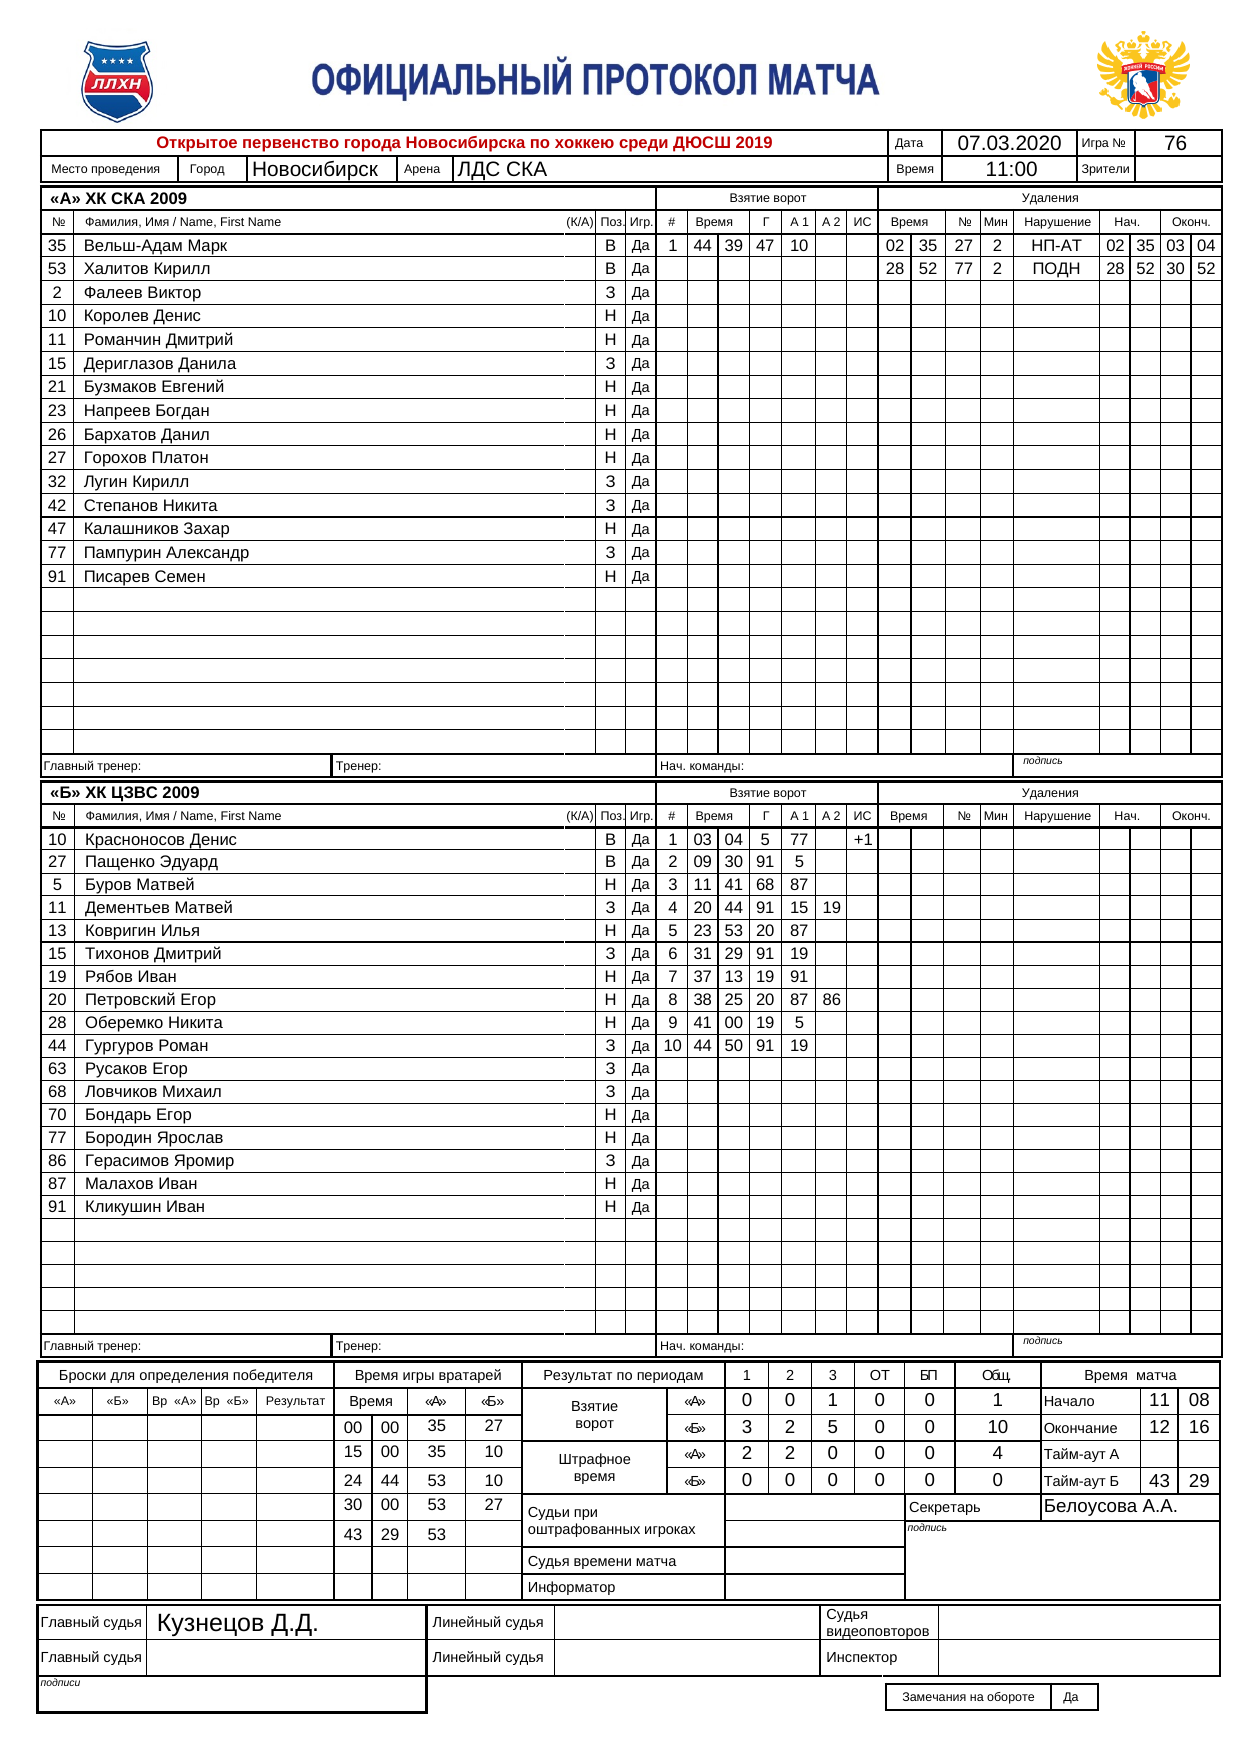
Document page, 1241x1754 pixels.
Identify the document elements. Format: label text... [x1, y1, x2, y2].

table_cell [847, 1104, 877, 1126]
table_cell [879, 1242, 910, 1264]
table_cell [912, 1196, 943, 1218]
table_cell [1131, 1150, 1160, 1172]
table_cell [657, 1127, 687, 1149]
table_cell [879, 683, 910, 706]
table_cell [688, 683, 717, 706]
table_cell 52 [1192, 257, 1221, 280]
table_cell [944, 1127, 980, 1149]
table_cell 68 [750, 874, 781, 895]
table_cell [688, 518, 717, 540]
table_cell [1014, 376, 1099, 398]
table_cell 02 [879, 235, 910, 256]
table_cell [688, 446, 717, 469]
table_cell [946, 328, 980, 351]
table_cell [75, 1311, 564, 1333]
table_cell [1161, 850, 1190, 872]
table_cell [1161, 966, 1190, 987]
table_cell [981, 920, 1013, 941]
table_cell [1161, 874, 1190, 895]
table_cell [912, 423, 945, 445]
table_cell 26 [42, 423, 73, 445]
table_cell [782, 707, 815, 729]
table_cell Н [596, 305, 625, 327]
table_cell 91 [42, 565, 73, 587]
table_cell 0 [812, 1442, 854, 1467]
table_cell [879, 399, 910, 422]
table_cell [879, 1058, 910, 1079]
table_cell [373, 1574, 407, 1599]
table_cell [565, 235, 595, 256]
table_cell [1131, 1288, 1160, 1310]
table_cell [688, 494, 717, 516]
table_cell 52 [1131, 257, 1160, 280]
table_cell [946, 659, 980, 682]
table_cell Бондарь Егор [75, 1104, 564, 1126]
table_cell [657, 612, 687, 634]
table_cell Да [626, 257, 655, 280]
table_cell [1100, 423, 1129, 445]
table_cell [657, 281, 687, 303]
table_cell [1014, 1081, 1099, 1103]
table_cell [42, 636, 73, 658]
table_cell 0 [905, 1415, 954, 1440]
table_cell Да [626, 1104, 655, 1126]
table_cell 87 [782, 920, 815, 941]
table_cell 47 [750, 235, 781, 256]
table_cell [847, 235, 877, 256]
table_cell [565, 1058, 595, 1079]
table_cell [816, 612, 846, 634]
table_cell [1131, 1104, 1160, 1126]
table_cell А 1 [782, 805, 815, 826]
table_cell [565, 257, 595, 280]
table_cell 44 [719, 896, 749, 918]
table_cell [750, 659, 781, 682]
table_cell 03 [1161, 235, 1190, 256]
table_cell [912, 518, 945, 540]
table_cell [1014, 829, 1099, 849]
table_cell [1192, 1104, 1221, 1126]
table_cell [565, 1127, 595, 1149]
table_cell [719, 612, 749, 634]
table_cell 87 [782, 989, 815, 1011]
table_cell [1161, 1288, 1190, 1310]
table_cell [565, 588, 595, 611]
table_cell Да [626, 874, 655, 895]
table_cell [944, 1173, 980, 1195]
table_cell 25 [719, 989, 749, 1011]
table_cell [1100, 446, 1129, 469]
table_cell [565, 1311, 595, 1333]
table_cell [93, 1441, 147, 1467]
table_cell [42, 659, 73, 682]
table_cell 2 [726, 1442, 768, 1467]
table_cell [946, 565, 980, 587]
table_cell 5 [812, 1415, 854, 1440]
table_cell [879, 423, 910, 445]
table_cell Фамилия, Имя / Name, First Name [75, 805, 565, 826]
table_cell подпись [1014, 755, 1221, 776]
table_cell [1100, 352, 1129, 374]
table_cell 04 [719, 829, 749, 849]
table_cell «А» [668, 1389, 724, 1413]
table_cell [1192, 920, 1221, 941]
table_cell 00 [373, 1441, 407, 1467]
table_cell ЛДС СКА [454, 157, 887, 181]
table_cell [1192, 1265, 1221, 1287]
table_cell 12 [1141, 1415, 1177, 1440]
table_cell Нач. [1100, 211, 1160, 233]
table_cell [879, 896, 910, 918]
table_cell [981, 850, 1013, 872]
table_cell [1100, 1035, 1129, 1057]
table_cell [626, 707, 655, 729]
table_cell [816, 328, 846, 351]
table_cell Да [626, 989, 655, 1011]
table_cell [39, 1494, 92, 1520]
table_cell [93, 1521, 147, 1546]
table_cell Тайм-аут А [1042, 1441, 1140, 1467]
table_cell [1014, 1242, 1099, 1264]
table_cell [847, 352, 877, 374]
table_cell Да [626, 446, 655, 469]
table_cell [1161, 1127, 1190, 1149]
table_cell [148, 1468, 201, 1493]
table_cell [42, 1311, 74, 1333]
table_cell [782, 1288, 815, 1310]
table_cell [42, 1219, 74, 1241]
table_cell [1161, 989, 1190, 1011]
table_cell 52 [912, 257, 945, 280]
table_cell 19 [782, 943, 815, 964]
table_cell [202, 1547, 256, 1573]
table_cell [1014, 1150, 1099, 1172]
table_cell [688, 1058, 717, 1079]
table_cell [719, 565, 749, 587]
picture [5, 28, 1197, 129]
table_cell [981, 683, 1013, 706]
table_cell 00 [373, 1547, 407, 1573]
table_cell [565, 541, 595, 564]
table_cell 00 [373, 1416, 407, 1440]
table_cell [879, 874, 910, 895]
table_cell З [596, 1081, 625, 1103]
table_cell [1100, 1219, 1129, 1241]
table_cell Поз. [596, 805, 625, 826]
table_cell [596, 659, 625, 682]
table_cell [657, 1219, 687, 1241]
table_cell [1014, 896, 1099, 918]
table_cell [946, 588, 980, 611]
table_cell [847, 376, 877, 398]
table_cell [981, 989, 1013, 1011]
table_cell [944, 1311, 980, 1333]
table_cell [1131, 588, 1160, 611]
table_cell В [596, 257, 625, 280]
table_cell [879, 446, 910, 469]
table_cell [565, 989, 595, 1011]
table_header 07.03.2020 [943, 131, 1076, 155]
table_cell [946, 518, 980, 540]
table_cell [847, 1035, 877, 1057]
table_cell [565, 829, 595, 849]
table_cell [1014, 1219, 1099, 1241]
table_cell Результат [257, 1389, 333, 1413]
table_cell 11:00 [943, 157, 1076, 181]
table_cell [912, 920, 943, 941]
table_cell [782, 565, 815, 587]
table_cell Поз. [596, 211, 625, 233]
table_cell [816, 1081, 846, 1103]
table_cell ПОДН [1014, 257, 1099, 280]
table_cell [946, 281, 980, 303]
table_cell 00 [373, 1494, 407, 1520]
table_cell [782, 1127, 815, 1149]
table_cell 19 [750, 1012, 781, 1033]
table_cell Н [596, 1196, 625, 1218]
table_cell [816, 494, 846, 516]
table_cell [847, 707, 877, 729]
table_cell «А» [408, 1389, 465, 1413]
table_cell [1161, 328, 1190, 351]
table_cell [1100, 683, 1129, 706]
table_cell [1131, 1242, 1160, 1264]
table_cell [981, 636, 1013, 658]
table_cell [1014, 1058, 1099, 1079]
table_cell Зрители [1078, 157, 1134, 181]
table_cell [1141, 1441, 1177, 1467]
table_cell 1 [657, 829, 687, 849]
table_cell [1161, 636, 1190, 658]
table_cell [688, 1288, 717, 1310]
table_cell [1014, 1012, 1099, 1033]
table_cell Дериглазов Данила [74, 352, 564, 374]
table_cell З [596, 541, 625, 564]
table_cell [879, 1035, 910, 1057]
table_cell [1131, 829, 1160, 849]
table_cell № [946, 211, 980, 233]
table_cell [750, 352, 781, 374]
table_cell [782, 328, 815, 351]
table_cell 29 [719, 943, 749, 964]
table_cell [912, 850, 943, 872]
table_cell [726, 1548, 904, 1573]
table_header Результат по периодам [523, 1363, 724, 1387]
table_cell Да [626, 943, 655, 964]
table_cell [981, 943, 1013, 964]
table_cell [626, 636, 655, 658]
table_cell 21 [42, 376, 73, 398]
table_cell [719, 588, 749, 611]
table_cell [202, 1468, 256, 1493]
table_cell [688, 588, 717, 611]
table_cell [719, 1173, 749, 1195]
table_cell [847, 328, 877, 351]
table_cell [944, 1288, 980, 1310]
table_cell [719, 1127, 749, 1149]
table_cell [719, 1196, 749, 1218]
table_cell Главный судья [39, 1606, 146, 1639]
table_cell [688, 352, 717, 374]
table_cell Штрафное время [523, 1442, 666, 1493]
table_cell З [596, 943, 625, 964]
table_cell Судьи при оштрафованных игроках [523, 1495, 724, 1546]
table_cell [1192, 1311, 1221, 1333]
table_cell [782, 588, 815, 611]
table_cell [657, 1288, 687, 1310]
table_cell Н [596, 328, 625, 351]
table_cell 20 [750, 989, 781, 1011]
table_cell [912, 352, 945, 374]
table_cell [688, 281, 717, 303]
table_cell [688, 376, 717, 398]
table_cell [981, 305, 1013, 327]
table_cell [847, 920, 877, 941]
table_cell Гургуров Роман [75, 1035, 564, 1057]
table_cell [657, 518, 687, 540]
table_cell 19 [782, 1035, 815, 1057]
table_cell Да [626, 352, 655, 374]
table_cell 53 [408, 1468, 465, 1493]
table_cell Бузмаков Евгений [74, 376, 564, 398]
table_cell [816, 376, 846, 398]
table_cell Фалеев Виктор [74, 281, 564, 303]
table_cell [750, 1150, 781, 1172]
table_cell [883, 1677, 1220, 1681]
table_cell [879, 1104, 910, 1126]
table_cell [688, 305, 717, 327]
table_cell 29 [1179, 1468, 1219, 1493]
table_cell [879, 1012, 910, 1033]
table_cell [565, 1288, 595, 1310]
table_cell [1161, 1012, 1190, 1033]
table_cell 35 [408, 1416, 465, 1440]
table_cell [1100, 1311, 1129, 1333]
table_cell [912, 989, 943, 1011]
table_cell [879, 1265, 910, 1287]
table_cell 20 [750, 920, 781, 941]
table_cell [202, 1416, 256, 1440]
table_cell [565, 376, 595, 398]
table_cell [912, 943, 943, 964]
table_cell [981, 565, 1013, 587]
table_cell Тренер: [333, 1335, 655, 1356]
table_cell [912, 1265, 943, 1287]
table_cell [257, 1494, 333, 1520]
table_cell [1014, 989, 1099, 1011]
table_cell [946, 636, 980, 658]
table_cell [1161, 494, 1190, 516]
table_cell [688, 636, 717, 658]
table_cell [1131, 446, 1160, 469]
table_cell [1131, 1311, 1160, 1333]
table_cell [1100, 1012, 1129, 1033]
table_cell 35 [408, 1441, 465, 1467]
table_cell [1161, 541, 1190, 564]
table_cell [981, 1288, 1013, 1310]
table_cell [1131, 730, 1160, 753]
table_cell [750, 1288, 781, 1310]
table_cell [1014, 612, 1099, 634]
table_cell [1192, 305, 1221, 327]
table_cell +1 [847, 829, 877, 849]
table_cell [1161, 565, 1190, 587]
table_cell 38 [688, 989, 717, 1011]
table_cell 2 [657, 850, 687, 872]
table_cell [1014, 541, 1099, 564]
table_cell [1131, 1012, 1160, 1033]
table_cell [782, 636, 815, 658]
table_cell Н [596, 989, 625, 1011]
table_cell [879, 1219, 910, 1241]
table_cell 28 [879, 257, 910, 280]
table_cell [39, 1547, 92, 1573]
table_cell 91 [750, 1035, 781, 1057]
table_cell [565, 850, 595, 872]
table_cell [626, 1265, 655, 1287]
table_cell [816, 541, 846, 564]
table_cell [42, 1265, 74, 1287]
table_cell [847, 659, 877, 682]
table_cell [879, 1081, 910, 1103]
table_cell [1131, 1173, 1160, 1195]
table_cell Нарушение [1014, 211, 1099, 233]
table_cell 24 [335, 1468, 371, 1493]
table_cell [1192, 541, 1221, 564]
table_cell Халитов Кирилл [74, 257, 564, 280]
table_cell «Б» [668, 1415, 724, 1440]
table_cell [657, 588, 687, 611]
table_cell [816, 1173, 846, 1195]
table_cell [912, 399, 945, 422]
table_cell [879, 943, 910, 964]
table_cell [879, 612, 910, 634]
table_cell [719, 1265, 749, 1287]
table_cell # [657, 211, 687, 233]
table_header «А» ХК СКА 2009 [42, 188, 655, 209]
table_cell [1100, 1058, 1129, 1079]
table_cell [565, 1081, 595, 1103]
table_cell [626, 1311, 655, 1333]
table_cell Город [179, 157, 246, 181]
table_cell [1100, 850, 1129, 872]
table_cell [39, 1416, 92, 1440]
table_cell [565, 636, 595, 658]
table_cell Ловчиков Михаил [75, 1081, 564, 1103]
table_cell [1131, 612, 1160, 634]
table_cell [74, 636, 564, 658]
table_cell [719, 1219, 749, 1241]
table_cell [565, 1104, 595, 1126]
table_cell [1014, 850, 1099, 872]
table_cell [1100, 399, 1129, 422]
table_cell [946, 612, 980, 634]
table_cell 8 [657, 989, 687, 1011]
table_cell [816, 683, 846, 706]
table_cell 35 [1131, 235, 1160, 256]
table_cell [946, 352, 980, 374]
table_cell 15 [782, 896, 815, 918]
table_cell 0 [905, 1468, 954, 1493]
table_cell Да [626, 1058, 655, 1079]
table_cell 03 [688, 829, 717, 849]
table_cell [944, 1104, 980, 1126]
table_cell [1161, 1081, 1190, 1103]
table_cell Да [626, 966, 655, 987]
table_cell [1014, 966, 1099, 987]
table_cell [148, 1521, 201, 1546]
table_cell [1014, 707, 1099, 729]
table_cell [946, 730, 980, 753]
table_cell [719, 518, 749, 540]
table_cell [726, 1575, 904, 1599]
table_cell [847, 1196, 877, 1218]
table_header Дата [889, 131, 941, 155]
table_cell [750, 1311, 781, 1333]
table_cell Тренер: [333, 755, 655, 776]
table_cell [74, 730, 564, 753]
table_cell [1014, 730, 1099, 753]
table_cell «Б» [93, 1389, 147, 1413]
table_cell [1014, 1104, 1099, 1126]
table_cell [719, 399, 749, 422]
table_cell [816, 1242, 846, 1264]
table_cell [1100, 281, 1129, 303]
table_cell 32 [42, 470, 73, 493]
table_cell [1100, 1081, 1129, 1103]
table_cell [816, 730, 846, 753]
table_cell [657, 257, 687, 280]
table_cell [750, 494, 781, 516]
table_cell Нач. [1100, 805, 1160, 826]
table_cell [1100, 1104, 1129, 1126]
table_header 76 [1136, 131, 1221, 155]
table_cell [981, 588, 1013, 611]
table_cell [782, 446, 815, 469]
table_cell [879, 518, 910, 540]
table_cell [847, 1150, 877, 1172]
table_cell 27 [466, 1416, 521, 1440]
table_cell 30 [1161, 257, 1190, 280]
table_cell [1192, 829, 1221, 849]
table_cell [1161, 305, 1190, 327]
table_cell [657, 1104, 687, 1126]
table_cell [657, 1150, 687, 1172]
table_cell [1014, 399, 1099, 422]
table_cell [148, 1441, 201, 1467]
table_cell [750, 1081, 781, 1103]
table_cell Русаков Егор [75, 1058, 564, 1079]
table_cell [879, 1288, 910, 1310]
table_cell [565, 659, 595, 682]
table_cell [944, 943, 980, 964]
table_cell [939, 1606, 1219, 1639]
table_cell НП-АТ [1014, 235, 1099, 256]
table_header Броски для определения победителя [39, 1363, 333, 1387]
table_cell [39, 1441, 92, 1467]
table_cell [1014, 636, 1099, 658]
table_cell Да [626, 399, 655, 422]
table_cell [657, 1196, 687, 1218]
table_cell [816, 1058, 846, 1079]
table_cell [944, 1265, 980, 1287]
table_cell 42 [42, 494, 73, 516]
table_cell [847, 730, 877, 753]
table_cell 45 [335, 1547, 371, 1573]
table_cell [1161, 829, 1190, 849]
table_cell 09 [688, 850, 717, 872]
table_cell [1131, 1058, 1160, 1079]
table_cell [1100, 1196, 1129, 1218]
table_cell Мин [981, 211, 1013, 233]
table_cell [1014, 281, 1099, 303]
table_cell [912, 966, 943, 987]
table_cell [1161, 1219, 1190, 1241]
table_cell [1192, 1127, 1221, 1149]
table_cell З [596, 470, 625, 493]
table_cell [879, 730, 910, 753]
table_cell [847, 874, 877, 895]
table_cell [750, 1173, 781, 1195]
table_cell [782, 376, 815, 398]
table_cell В [596, 850, 625, 872]
table_cell [1014, 874, 1099, 895]
table_cell [726, 1521, 904, 1546]
table_cell [596, 1265, 625, 1287]
table_cell Да [626, 1173, 655, 1195]
table_cell 0 [769, 1389, 811, 1413]
table_header Открытое первенство города Новосибирска по хоккею среди ДЮСШ 2019 [42, 131, 887, 155]
table_cell [1161, 446, 1190, 469]
table_cell [688, 1150, 717, 1172]
table_cell [1131, 636, 1160, 658]
table_cell [596, 1219, 625, 1241]
table_cell подписи [39, 1677, 425, 1711]
table_cell Нарушение [1014, 805, 1099, 826]
table_cell 10 [466, 1441, 521, 1467]
table_cell [1014, 943, 1099, 964]
table_cell [879, 1127, 910, 1149]
table_cell [565, 966, 595, 987]
table_cell [1014, 920, 1099, 941]
table_cell [1131, 989, 1160, 1011]
table_cell [879, 376, 910, 398]
table_cell А 2 [816, 211, 846, 233]
table_cell Да [626, 518, 655, 540]
table_cell Н [596, 1012, 625, 1033]
table_cell [847, 989, 877, 1011]
table_header Удаления [879, 783, 1221, 803]
table_cell [782, 1058, 815, 1079]
table_cell [912, 281, 945, 303]
table_cell 91 [750, 850, 781, 872]
table_cell [782, 257, 815, 280]
table_cell [1192, 659, 1221, 682]
table_cell 35 [42, 235, 73, 256]
table_cell [750, 730, 781, 753]
table_cell [782, 659, 815, 682]
table_cell 2 [981, 235, 1013, 256]
table_cell 43 [1141, 1468, 1177, 1493]
table_cell [565, 565, 595, 587]
table_cell [657, 659, 687, 682]
table_cell [688, 1265, 717, 1287]
table_cell [944, 896, 980, 918]
table_cell Н [596, 1173, 625, 1195]
table_cell [1131, 1127, 1160, 1149]
table_cell [1161, 1173, 1190, 1195]
table_cell [1131, 683, 1160, 706]
table_cell [565, 1265, 595, 1287]
table_cell З [596, 1058, 625, 1079]
table_cell [565, 943, 595, 964]
table_cell [93, 1416, 147, 1440]
table_header Замечания на обороте [887, 1685, 1050, 1709]
table_cell 15 [42, 943, 74, 964]
table_cell [1161, 1311, 1190, 1333]
table_cell 39 [719, 235, 749, 256]
table_cell [847, 683, 877, 706]
table_cell [750, 399, 781, 422]
table_cell 4 [657, 896, 687, 918]
table_cell [1100, 305, 1129, 327]
table_cell [912, 1127, 943, 1149]
table_cell [912, 1058, 943, 1079]
table_cell [1131, 1035, 1160, 1057]
table_cell Секретарь [906, 1495, 1040, 1520]
table_cell [688, 1311, 717, 1333]
table_cell 31 [688, 943, 717, 964]
table_cell [1014, 446, 1099, 469]
table_cell [1192, 281, 1221, 303]
table_cell Да [626, 1081, 655, 1103]
table_cell [912, 588, 945, 611]
table_cell [981, 1127, 1013, 1149]
table_cell [1192, 1035, 1221, 1057]
table_cell [1131, 896, 1160, 918]
table_cell [657, 352, 687, 374]
table_cell [847, 943, 877, 964]
table_cell [1014, 470, 1099, 493]
table_cell [816, 1311, 846, 1333]
table_cell [719, 730, 749, 753]
table_cell Да [626, 850, 655, 872]
table_cell 10 [956, 1415, 1040, 1440]
table_cell 0 [855, 1389, 904, 1413]
table_cell 10 [782, 235, 815, 256]
table_cell 27 [42, 446, 73, 469]
table_cell Время [688, 805, 749, 826]
table_cell [1100, 966, 1129, 987]
table_cell [1100, 1150, 1129, 1172]
table_cell 04 [1192, 235, 1221, 256]
table_cell [816, 920, 846, 941]
table_cell [944, 920, 980, 941]
table_cell [782, 494, 815, 516]
table_header Да [1052, 1685, 1097, 1709]
table_header 1 [726, 1363, 768, 1387]
table_cell Да [626, 541, 655, 564]
table_cell Буров Матвей [75, 874, 564, 895]
table_cell 00 [335, 1416, 371, 1440]
table_cell [93, 1574, 147, 1599]
table_cell [657, 707, 687, 729]
table_cell Да [626, 1196, 655, 1218]
table_cell [816, 470, 846, 493]
table_cell [1100, 612, 1129, 634]
table_cell Писарев Семен [74, 565, 564, 587]
table_cell [688, 1081, 717, 1103]
table_cell З [596, 1035, 625, 1057]
table_cell [657, 730, 687, 753]
table_cell [626, 588, 655, 611]
table_cell 43 [335, 1521, 371, 1546]
table_cell [719, 1058, 749, 1079]
table_cell [782, 1265, 815, 1287]
table_cell Да [626, 896, 655, 918]
table_cell [1100, 518, 1129, 540]
table_cell [1014, 1288, 1099, 1310]
table_cell [257, 1521, 333, 1546]
table_cell [847, 1219, 877, 1241]
table_cell [93, 1468, 147, 1493]
table_cell Да [626, 829, 655, 849]
table_cell [626, 683, 655, 706]
table_cell [719, 1242, 749, 1264]
table_cell Оберемко Никита [75, 1012, 564, 1033]
table_cell [912, 1311, 943, 1333]
table_cell [1100, 1173, 1129, 1195]
table_cell [202, 1494, 256, 1520]
table_cell [1131, 850, 1160, 872]
table_cell [1192, 683, 1221, 706]
table_cell [1131, 707, 1160, 729]
table_cell [596, 1242, 625, 1264]
table_cell [688, 1104, 717, 1126]
table_cell [750, 1219, 781, 1241]
table_cell [596, 636, 625, 658]
table_cell 27 [946, 235, 980, 256]
table_cell Начало [1042, 1389, 1140, 1413]
table_cell 23 [42, 399, 73, 422]
table_cell [719, 659, 749, 682]
table_cell [912, 1173, 943, 1195]
table_cell Г [750, 805, 781, 826]
table_cell [879, 989, 910, 1011]
table_cell [202, 1521, 256, 1546]
table_cell Н [596, 446, 625, 469]
table_cell [981, 874, 1013, 895]
table_cell [750, 683, 781, 706]
table_cell [981, 1173, 1013, 1195]
table_cell [626, 1288, 655, 1310]
table_cell [1100, 989, 1129, 1011]
table_cell 0 [905, 1442, 954, 1467]
table_cell [946, 446, 980, 469]
table_cell [257, 1441, 333, 1467]
table_cell [42, 1242, 74, 1264]
table_cell [944, 966, 980, 987]
table_cell [1161, 1196, 1190, 1218]
table_cell Калашников Захар [74, 518, 564, 540]
table_cell [1131, 943, 1160, 964]
table_cell [565, 518, 595, 540]
table_cell [782, 1104, 815, 1126]
table_cell [912, 1288, 943, 1310]
table_cell [816, 874, 846, 895]
table_cell (К/А) [565, 805, 595, 826]
table_cell [912, 636, 945, 658]
table_cell [1014, 1035, 1099, 1057]
table_cell 29 [373, 1521, 407, 1546]
table_cell [1014, 518, 1099, 540]
table_cell Лугин Кирилл [74, 470, 564, 493]
table_cell [565, 1012, 595, 1033]
table_cell [688, 423, 717, 445]
table_cell [555, 1606, 819, 1639]
table_cell Игр. [626, 211, 655, 233]
table_cell [1161, 281, 1190, 303]
table_cell [565, 399, 595, 422]
table_cell Да [626, 376, 655, 398]
table_cell 0 [726, 1468, 768, 1493]
table_cell [1192, 518, 1221, 540]
table_cell [42, 707, 73, 729]
table_cell [879, 1196, 910, 1218]
table_cell [428, 1677, 882, 1711]
table_cell [944, 1081, 980, 1103]
table_cell [816, 829, 846, 849]
table_cell [816, 588, 846, 611]
table_cell Время [335, 1389, 407, 1413]
table_cell 13 [42, 920, 74, 941]
table_cell [816, 446, 846, 469]
table_cell 20 [688, 896, 717, 918]
table_cell [1100, 636, 1129, 658]
table_cell № [42, 211, 73, 233]
table_cell [719, 376, 749, 398]
table_cell [816, 281, 846, 303]
table_cell [816, 305, 846, 327]
table_cell 30 [719, 850, 749, 872]
table_cell [1131, 352, 1160, 374]
table_cell [466, 1574, 521, 1599]
table_cell [1161, 1242, 1190, 1264]
table_cell [565, 896, 595, 918]
table_cell 08 [1179, 1389, 1219, 1413]
table_cell [596, 707, 625, 729]
table_cell [719, 707, 749, 729]
table_cell Окончание [1042, 1415, 1140, 1440]
table_cell 1 [657, 235, 687, 256]
table_cell [257, 1416, 333, 1440]
table_cell [1014, 305, 1099, 327]
table_cell [719, 1104, 749, 1126]
table_cell [74, 612, 564, 634]
table_cell 68 [42, 1081, 74, 1103]
table_cell Бархатов Данил [74, 423, 564, 445]
table_cell 0 [812, 1468, 854, 1493]
table_cell [1192, 446, 1221, 469]
table_cell [847, 257, 877, 280]
table_cell Кликушин Иван [75, 1196, 564, 1218]
table_cell [719, 281, 749, 303]
table_cell [1100, 874, 1129, 895]
table_cell 35 [912, 235, 945, 256]
table_cell 10 [42, 305, 73, 327]
table_cell [1131, 281, 1160, 303]
table_cell [1192, 1173, 1221, 1195]
table_cell [565, 1242, 595, 1264]
table_cell [750, 1127, 781, 1149]
table_cell 0 [956, 1468, 1040, 1493]
table_cell [42, 1288, 74, 1310]
table_cell [688, 257, 717, 280]
table_cell [1192, 565, 1221, 587]
table_cell [912, 1035, 943, 1057]
table_cell [74, 659, 564, 682]
table_cell Рябов Иван [75, 966, 564, 987]
table_cell [981, 281, 1013, 303]
table_cell 87 [42, 1173, 74, 1195]
table_cell [1131, 518, 1160, 540]
table_cell 0 [769, 1468, 811, 1493]
table_cell [750, 328, 781, 351]
table_cell [688, 1127, 717, 1149]
table_cell [688, 659, 717, 682]
table_cell 6 [657, 943, 687, 964]
table_cell [981, 612, 1013, 634]
table_cell [1192, 850, 1221, 872]
table_cell Да [626, 920, 655, 941]
table_cell 0 [905, 1389, 954, 1413]
table_cell 5 [657, 920, 687, 941]
table_cell [1100, 1265, 1129, 1287]
table_cell В [596, 235, 625, 256]
table_cell [750, 588, 781, 611]
table_cell 91 [750, 943, 781, 964]
table_cell [816, 1104, 846, 1126]
table_cell [944, 1035, 980, 1057]
table_cell [981, 966, 1013, 987]
table_cell [847, 1265, 877, 1287]
table_cell [1192, 612, 1221, 634]
table_cell [750, 541, 781, 564]
table_cell [981, 352, 1013, 374]
table_cell [39, 1521, 92, 1546]
table_cell [1192, 636, 1221, 658]
table_cell [335, 1574, 371, 1599]
table_cell Н [596, 399, 625, 422]
table_cell [1131, 1196, 1160, 1218]
table_cell [847, 1288, 877, 1310]
table_cell [1161, 730, 1190, 753]
table_cell [981, 1219, 1013, 1241]
table_cell [39, 1574, 92, 1599]
table_cell А 2 [816, 805, 846, 826]
table_cell [847, 423, 877, 445]
table_cell [782, 470, 815, 493]
table_cell Белоусова А.А. [1042, 1495, 1219, 1520]
table_cell 53 [408, 1547, 465, 1573]
table_cell 44 [373, 1468, 407, 1493]
table_cell [688, 1173, 717, 1195]
table_cell [879, 829, 910, 849]
table_cell 77 [946, 257, 980, 280]
table_cell [816, 352, 846, 374]
table_cell [1161, 352, 1190, 374]
table_cell 91 [782, 966, 815, 987]
table_cell [1161, 896, 1190, 918]
table_cell [847, 446, 877, 469]
table_cell [565, 352, 595, 374]
table_cell [944, 874, 980, 895]
table_cell [816, 966, 846, 987]
table_cell Герасимов Яромир [75, 1150, 564, 1172]
table_cell [74, 707, 564, 729]
table_cell 87 [782, 874, 815, 895]
table_cell (К/А) [565, 211, 595, 233]
table_cell 9 [657, 1012, 687, 1033]
table_cell [93, 1494, 147, 1520]
table_cell [981, 1311, 1013, 1333]
table_cell [879, 352, 910, 374]
table_cell 53 [42, 257, 73, 280]
table_cell [596, 612, 625, 634]
table_cell 44 [688, 235, 717, 256]
table_cell [1014, 494, 1099, 516]
table_cell В [596, 829, 625, 849]
table_cell [688, 707, 717, 729]
table_cell [750, 1265, 781, 1287]
table_cell [879, 470, 910, 493]
table_cell Главный тренер: [42, 1335, 330, 1356]
table_cell [847, 896, 877, 918]
table_cell [657, 636, 687, 658]
table_cell [912, 730, 945, 753]
table_cell [847, 1242, 877, 1264]
table_cell [1131, 328, 1160, 351]
table_cell [750, 1242, 781, 1264]
table_cell [1100, 943, 1129, 964]
table_cell [1161, 1104, 1190, 1126]
table_cell [912, 1104, 943, 1126]
table_cell [750, 305, 781, 327]
table_cell [257, 1468, 333, 1493]
table_cell [879, 328, 910, 351]
table_cell [565, 328, 595, 351]
table_cell [719, 352, 749, 374]
table_cell Н [596, 565, 625, 587]
table_cell 41 [688, 1012, 717, 1033]
table_cell [148, 1494, 201, 1520]
table_cell [912, 683, 945, 706]
table_cell [981, 829, 1013, 849]
table_cell [782, 612, 815, 634]
table_cell [944, 989, 980, 1011]
table_cell [981, 423, 1013, 445]
table_cell Н [596, 966, 625, 987]
table_cell [750, 376, 781, 398]
table_cell Тихонов Дмитрий [75, 943, 564, 964]
table_cell [688, 541, 717, 564]
table_cell [565, 470, 595, 493]
table_cell [565, 1035, 595, 1057]
table_cell [596, 730, 625, 753]
table_cell [782, 281, 815, 303]
table_cell [782, 730, 815, 753]
table_cell Игр. [626, 805, 655, 826]
table_cell [946, 399, 980, 422]
table_cell [782, 518, 815, 540]
table_cell [912, 1219, 943, 1241]
table_cell [1100, 1288, 1129, 1310]
table_cell [1192, 1196, 1221, 1218]
table_cell 3 [657, 874, 687, 895]
table_cell [944, 1058, 980, 1079]
table_cell [202, 1574, 256, 1599]
table_cell [565, 874, 595, 895]
table_cell [657, 446, 687, 469]
table_cell Н [596, 920, 625, 941]
table_cell [816, 943, 846, 964]
table_cell «Б» [668, 1468, 724, 1493]
table_cell 77 [782, 829, 815, 849]
table_header Удаления [879, 188, 1221, 209]
table_cell Горохов Платон [74, 446, 564, 469]
table_cell [816, 518, 846, 540]
table_cell [1192, 1288, 1221, 1310]
table_cell Ковригин Илья [75, 920, 564, 941]
table_cell [879, 565, 910, 587]
table_cell [688, 399, 717, 422]
table_cell [912, 829, 943, 849]
table_cell [981, 730, 1013, 753]
table_cell 5 [750, 829, 781, 849]
table_cell [1014, 423, 1099, 445]
table_cell Время [879, 211, 945, 233]
table_cell [719, 1150, 749, 1172]
table_cell [847, 541, 877, 564]
table_cell [565, 683, 595, 706]
table_cell [1161, 1265, 1190, 1287]
table_header Общ. [956, 1363, 1040, 1387]
table_cell [912, 1012, 943, 1033]
table_cell [1131, 399, 1160, 422]
table_cell [1014, 1265, 1099, 1287]
table_cell 0 [726, 1389, 768, 1413]
table_cell [1014, 683, 1099, 706]
table_cell [912, 896, 943, 918]
table_cell 11 [42, 896, 74, 918]
table_cell [1192, 989, 1221, 1011]
table_cell [782, 399, 815, 422]
table_cell [688, 1242, 717, 1264]
table_cell [1131, 494, 1160, 516]
table_cell «А» [668, 1442, 724, 1467]
table_cell [816, 257, 846, 280]
table_cell Да [626, 565, 655, 587]
table_cell 37 [688, 966, 717, 987]
table_cell [1014, 1311, 1099, 1333]
table_cell [847, 1081, 877, 1103]
table_cell [565, 707, 595, 729]
table_cell [750, 518, 781, 540]
table_cell А 1 [782, 211, 815, 233]
table_cell [816, 1219, 846, 1241]
table_cell 4 [956, 1442, 1040, 1467]
table_cell 28 [1100, 257, 1129, 280]
table_cell [565, 1173, 595, 1195]
table_cell [1131, 423, 1160, 445]
table_cell [147, 1640, 425, 1675]
table_cell Королев Денис [74, 305, 564, 327]
table_cell [879, 494, 910, 516]
table_cell [565, 305, 595, 327]
table_cell [816, 565, 846, 587]
table_cell [946, 541, 980, 564]
table_cell [782, 1173, 815, 1195]
table_cell [946, 376, 980, 398]
table_cell [626, 730, 655, 753]
table_cell [42, 588, 73, 611]
table_cell «А» [39, 1389, 92, 1413]
table_cell [847, 399, 877, 422]
table_cell Информатор [523, 1575, 724, 1599]
table_cell [1100, 896, 1129, 918]
table_cell [981, 1265, 1013, 1287]
table_cell [1161, 683, 1190, 706]
table_cell [782, 352, 815, 374]
table_cell [1179, 1441, 1219, 1467]
table_header «Б» ХК ЦЗВС 2009 [42, 783, 655, 803]
table_cell 77 [42, 1127, 74, 1149]
table_cell [1192, 352, 1221, 374]
table_cell [1161, 707, 1190, 729]
table_cell [879, 920, 910, 941]
table_cell 91 [750, 896, 781, 918]
table_cell [782, 305, 815, 327]
table_cell [944, 1219, 980, 1241]
table_cell Н [596, 376, 625, 398]
table_cell [946, 707, 980, 729]
table_cell [1161, 920, 1190, 941]
table_cell [719, 423, 749, 445]
table_cell [1192, 966, 1221, 987]
table_cell [981, 1196, 1013, 1218]
table_header Взятие ворот [657, 188, 877, 209]
table_cell [847, 281, 877, 303]
table_cell Нач. команды: [657, 755, 1012, 776]
table_cell ИС [847, 805, 877, 826]
table_cell [1192, 423, 1221, 445]
table_cell 02 [1100, 235, 1129, 256]
table_cell З [596, 1150, 625, 1172]
table_cell [42, 612, 73, 634]
table_header 2 [769, 1363, 811, 1387]
table_cell Пампурин Александр [74, 541, 564, 564]
table_cell [1192, 1242, 1221, 1264]
table_cell 27 [42, 850, 74, 872]
table_cell [1192, 376, 1221, 398]
table_cell [944, 1196, 980, 1218]
table_cell [657, 1265, 687, 1287]
table_cell [688, 565, 717, 587]
table_cell Судья видеоповторов [821, 1606, 938, 1639]
table_cell 53 [408, 1521, 465, 1546]
table_cell [42, 730, 73, 753]
table_header Время игры вратарей [335, 1363, 521, 1387]
table_cell [148, 1547, 201, 1573]
table_cell З [596, 281, 625, 303]
table_cell [74, 683, 564, 706]
table_cell [688, 328, 717, 351]
table_cell Бородин Ярослав [75, 1127, 564, 1149]
table_cell Г [750, 211, 781, 233]
table_cell [1192, 1058, 1221, 1079]
table_cell [1161, 399, 1190, 422]
table_cell [688, 730, 717, 753]
table_cell [596, 683, 625, 706]
table_cell 11 [42, 328, 73, 351]
table_cell [1100, 541, 1129, 564]
table_cell [750, 1058, 781, 1079]
table_cell [1192, 1012, 1221, 1033]
table_cell 28 [42, 1012, 74, 1033]
table_cell [1192, 399, 1221, 422]
table_cell Главный судья [39, 1640, 146, 1675]
table_cell [657, 470, 687, 493]
table_cell [847, 1058, 877, 1079]
table_cell 0 [855, 1468, 904, 1493]
table_cell 19 [42, 966, 74, 987]
table_cell [1161, 612, 1190, 634]
table_cell [816, 1288, 846, 1310]
table_cell [42, 683, 73, 706]
table_cell [688, 470, 717, 493]
table_cell [1131, 541, 1160, 564]
table_cell [981, 1058, 1013, 1079]
table_cell Мин [981, 805, 1013, 826]
table_cell Кузнецов Д.Д. [147, 1606, 425, 1639]
table_cell [1192, 874, 1221, 895]
table_cell [1192, 1081, 1221, 1103]
table_cell ИС [847, 211, 877, 233]
table_cell [847, 1127, 877, 1149]
table_cell [657, 494, 687, 516]
table_cell [879, 281, 910, 303]
table_cell [879, 850, 910, 872]
table_cell 27 [466, 1547, 521, 1573]
table_cell [782, 541, 815, 564]
table_cell [879, 636, 910, 658]
table_cell 15 [42, 352, 73, 374]
table_cell [816, 636, 846, 658]
table_cell 10 [42, 829, 74, 849]
table_cell Вр «Б» [202, 1389, 256, 1413]
table_cell [946, 683, 980, 706]
table_cell [944, 1242, 980, 1264]
table_cell [1014, 1173, 1099, 1195]
table_cell [847, 1311, 877, 1333]
table_cell [1014, 1196, 1099, 1218]
table_cell 19 [750, 966, 781, 987]
table_cell 10 [657, 1035, 687, 1057]
table_cell [816, 399, 846, 422]
table_cell [981, 470, 1013, 493]
table_cell 50 [719, 1035, 749, 1057]
table_cell [782, 1242, 815, 1264]
table_cell [626, 1219, 655, 1241]
table_cell [847, 636, 877, 658]
table_cell [1192, 730, 1221, 753]
table_cell [750, 612, 781, 634]
table_cell [981, 1081, 1013, 1103]
table_cell 2 [769, 1442, 811, 1467]
table_cell [688, 1196, 717, 1218]
table_cell [565, 423, 595, 445]
table_cell 86 [42, 1150, 74, 1172]
table_cell [816, 1035, 846, 1057]
table_cell [750, 1196, 781, 1218]
table_cell [626, 1242, 655, 1264]
table_cell 86 [816, 989, 846, 1011]
table_cell [946, 494, 980, 516]
table_cell 44 [42, 1035, 74, 1057]
table_cell Нач. команды: [657, 1335, 1012, 1356]
table_cell Да [626, 1012, 655, 1033]
table_cell 23 [688, 920, 717, 941]
table_cell 63 [42, 1058, 74, 1079]
table_cell [879, 966, 910, 987]
table_cell [657, 376, 687, 398]
table_header ОТ [855, 1363, 904, 1387]
table_cell [981, 399, 1013, 422]
table_cell [1100, 730, 1129, 753]
table_cell 44 [688, 1035, 717, 1057]
table_cell № [944, 805, 980, 826]
table_cell Да [626, 328, 655, 351]
table_cell [1131, 470, 1160, 493]
table_cell [1131, 1219, 1160, 1241]
table_cell [981, 1104, 1013, 1126]
table_cell [946, 305, 980, 327]
table_cell [596, 1288, 625, 1310]
table_cell [939, 1640, 1219, 1675]
table_cell Оконч. [1161, 805, 1221, 826]
table_cell [944, 829, 980, 849]
table_header Взятие ворот [657, 783, 877, 803]
table_cell [1161, 518, 1190, 540]
table_cell [782, 1311, 815, 1333]
table_cell Н [596, 1104, 625, 1126]
table_cell [847, 850, 877, 872]
table_cell [847, 470, 877, 493]
table_cell [626, 659, 655, 682]
table_cell [1161, 943, 1190, 964]
table_cell [408, 1574, 465, 1599]
table_cell [782, 423, 815, 445]
table_cell [688, 1219, 717, 1241]
table_cell Взятие ворот [523, 1389, 666, 1440]
table_cell 11 [688, 874, 717, 895]
table_cell [1192, 588, 1221, 611]
table_cell Да [626, 1127, 655, 1149]
table_cell [750, 636, 781, 658]
table_cell [879, 707, 910, 729]
table_header Игра № [1078, 131, 1134, 155]
table_cell [657, 1081, 687, 1103]
table_cell [912, 494, 945, 516]
table_cell [1131, 920, 1160, 941]
table_cell [816, 1265, 846, 1287]
table_cell Да [626, 305, 655, 327]
table_cell [148, 1416, 201, 1440]
table_cell [847, 1012, 877, 1033]
table_cell Оконч. [1161, 211, 1221, 233]
table_cell [750, 1104, 781, 1126]
table_cell [1100, 494, 1129, 516]
table_cell [912, 376, 945, 398]
table_cell [782, 683, 815, 706]
table_cell 0 [855, 1442, 904, 1467]
table_cell [1192, 470, 1221, 493]
table_cell [816, 1196, 846, 1218]
table_cell [847, 494, 877, 516]
table_cell подпись [1014, 1335, 1221, 1356]
table_cell [565, 494, 595, 516]
table_cell [981, 659, 1013, 682]
table_cell [202, 1441, 256, 1467]
table_cell [1014, 1127, 1099, 1149]
table_cell 0 [855, 1415, 904, 1440]
table_cell 47 [42, 518, 73, 540]
table_cell 13 [719, 966, 749, 987]
table_cell [1100, 376, 1129, 398]
table_cell [1131, 1081, 1160, 1103]
table_cell Да [626, 1035, 655, 1057]
table_cell [257, 1547, 333, 1573]
table_cell [912, 305, 945, 327]
table_cell [565, 920, 595, 941]
table_cell 2 [981, 257, 1013, 280]
table_cell [719, 470, 749, 493]
table_cell [879, 305, 910, 327]
table_cell Фамилия, Имя / Name, First Name [74, 211, 565, 233]
table_cell [565, 612, 595, 634]
table_cell [912, 1242, 943, 1264]
table_cell [981, 541, 1013, 564]
table_cell [750, 281, 781, 303]
table_cell 2 [769, 1415, 811, 1440]
table_cell [1100, 588, 1129, 611]
table_cell [1161, 376, 1190, 398]
table_cell [782, 1150, 815, 1172]
table_cell [148, 1574, 201, 1599]
table_cell [847, 612, 877, 634]
table_cell Линейный судья [428, 1640, 554, 1675]
table_cell [1014, 352, 1099, 374]
table_cell [782, 1196, 815, 1218]
table_cell 10 [466, 1468, 521, 1493]
table_cell Дементьев Матвей [75, 896, 564, 918]
table_cell [1192, 494, 1221, 516]
table_cell [981, 1012, 1013, 1033]
table_cell [981, 328, 1013, 351]
table_cell 1 [812, 1389, 854, 1413]
table_cell [879, 659, 910, 682]
table_cell [1192, 1219, 1221, 1241]
table_cell [981, 1035, 1013, 1057]
table_cell [912, 1150, 943, 1172]
table_cell [1131, 376, 1160, 398]
table_cell [1100, 470, 1129, 493]
table_cell [750, 257, 781, 280]
table_cell [719, 328, 749, 351]
table_cell [565, 446, 595, 469]
table_cell [816, 707, 846, 729]
table_cell [1099, 1682, 1220, 1711]
table_cell [782, 1081, 815, 1103]
table_cell [816, 659, 846, 682]
table_cell [719, 541, 749, 564]
table_cell [1100, 1127, 1129, 1149]
table_cell 00 [719, 1012, 749, 1033]
table_cell [1192, 328, 1221, 351]
table_cell [1100, 565, 1129, 587]
table_cell [657, 328, 687, 351]
table_cell [657, 1242, 687, 1264]
table_cell [93, 1547, 147, 1573]
table_cell [912, 328, 945, 351]
table_cell [657, 399, 687, 422]
table_cell 2 [42, 281, 73, 303]
table_cell 53 [719, 920, 749, 941]
table_cell Н [596, 423, 625, 445]
table_cell [1161, 659, 1190, 682]
table_cell [1131, 966, 1160, 987]
table_cell [75, 1242, 564, 1264]
table_cell [912, 565, 945, 587]
table_cell [719, 1288, 749, 1310]
table_cell Инспектор [821, 1640, 938, 1675]
table_cell [1192, 943, 1221, 964]
table_cell [657, 683, 687, 706]
table_cell Да [626, 470, 655, 493]
table_cell Да [626, 423, 655, 445]
table_cell [39, 1468, 92, 1493]
table_cell Красноносов Денис [75, 829, 564, 849]
table_cell [847, 588, 877, 611]
table_cell [816, 235, 846, 256]
table_cell 77 [42, 541, 73, 564]
table_cell [981, 446, 1013, 469]
table_cell [750, 423, 781, 445]
table_cell [912, 612, 945, 634]
table_cell [816, 1012, 846, 1033]
table_cell [847, 518, 877, 540]
table_cell [816, 850, 846, 872]
table_cell [726, 1495, 904, 1520]
table_cell Да [626, 281, 655, 303]
table_cell Арена [398, 157, 452, 181]
table_cell [1014, 588, 1099, 611]
table_cell Время [879, 805, 943, 826]
table_cell [750, 446, 781, 469]
table_cell 70 [42, 1104, 74, 1126]
table_cell 41 [719, 874, 749, 895]
table_cell [912, 659, 945, 682]
table_cell 5 [782, 1012, 815, 1033]
table_cell 91 [42, 1196, 74, 1218]
table_cell [1014, 565, 1099, 587]
table_cell [1131, 1265, 1160, 1287]
table_cell [1014, 328, 1099, 351]
table_cell Тайм-аут Б [1042, 1468, 1140, 1493]
table_cell 11 [1141, 1389, 1177, 1413]
table_cell [1161, 1150, 1190, 1172]
table_cell [1161, 588, 1190, 611]
table_cell [1161, 423, 1190, 445]
table_cell [719, 683, 749, 706]
table_cell Вельш-Адам Марк [74, 235, 564, 256]
table_cell [565, 1196, 595, 1218]
table_header БП [905, 1363, 954, 1387]
table_cell [750, 565, 781, 587]
table_cell # [657, 805, 687, 826]
table_cell [1100, 707, 1129, 729]
table_cell [816, 1127, 846, 1149]
table_cell [1100, 829, 1129, 849]
table_cell 5 [42, 874, 74, 895]
table_cell Время [889, 157, 941, 181]
table_cell Судья времени матча [523, 1548, 724, 1573]
table_cell подпись [906, 1522, 1219, 1599]
table_cell [816, 423, 846, 445]
table_cell [565, 1219, 595, 1241]
table_cell 5 [782, 850, 815, 872]
table_cell [1136, 157, 1221, 181]
table_cell [912, 707, 945, 729]
table_cell Степанов Никита [74, 494, 564, 516]
table_cell [1131, 305, 1160, 327]
table_cell Главный тренер: [42, 755, 330, 776]
table_cell [1192, 896, 1221, 918]
table_cell [719, 494, 749, 516]
table_cell [657, 1311, 687, 1333]
table_cell [847, 565, 877, 587]
table_cell [912, 470, 945, 493]
table_cell Н [596, 1127, 625, 1149]
table_cell [847, 305, 877, 327]
table_cell [1100, 1242, 1129, 1264]
table_cell Петровский Егор [75, 989, 564, 1011]
table_cell [981, 518, 1013, 540]
table_cell [626, 612, 655, 634]
table_cell [1161, 470, 1190, 493]
table_cell [719, 1081, 749, 1103]
table_cell [565, 730, 595, 753]
table_cell З [596, 494, 625, 516]
table_cell Н [596, 874, 625, 895]
table_cell 53 [408, 1494, 465, 1520]
table_cell [879, 1173, 910, 1195]
table_cell [816, 1150, 846, 1172]
table_cell [596, 1311, 625, 1333]
table_cell [74, 588, 564, 611]
table_cell [657, 1173, 687, 1195]
table_cell [944, 1150, 980, 1172]
table_cell [847, 966, 877, 987]
table_cell [1014, 659, 1099, 682]
table_cell [981, 896, 1013, 918]
table_cell Н [596, 518, 625, 540]
table_cell [1161, 1035, 1190, 1057]
table_cell Новосибирск [248, 157, 396, 181]
table_cell [750, 707, 781, 729]
table_cell [879, 1311, 910, 1333]
table_cell 1 [956, 1389, 1040, 1413]
table_cell [912, 1081, 943, 1103]
table_cell [657, 305, 687, 327]
table_cell [981, 494, 1013, 516]
table_cell Напреев Богдан [74, 399, 564, 422]
table_cell [1131, 874, 1160, 895]
table_cell [565, 281, 595, 303]
table_cell [879, 588, 910, 611]
table_cell Место проведения [42, 157, 177, 181]
table_cell Романчин Дмитрий [74, 328, 564, 351]
table_cell № [42, 805, 74, 826]
table_cell «Б » [466, 1389, 521, 1413]
table_cell [946, 470, 980, 493]
table_cell [1100, 920, 1129, 941]
table_cell Да [626, 1150, 655, 1172]
table_cell [466, 1521, 521, 1546]
table_cell 3 [726, 1415, 768, 1440]
table_cell Пащенко Эдуард [75, 850, 564, 872]
table_cell [847, 1173, 877, 1195]
table_cell [657, 565, 687, 587]
table_cell [565, 1150, 595, 1172]
table_cell [981, 376, 1013, 398]
table_cell 15 [335, 1441, 371, 1467]
table_cell Время [688, 211, 749, 233]
table_cell [688, 612, 717, 634]
table_cell [75, 1219, 564, 1241]
table_cell [75, 1265, 564, 1287]
table_cell [879, 1150, 910, 1172]
table_cell Линейный судья [428, 1606, 554, 1639]
table_cell [719, 636, 749, 658]
table_cell [596, 588, 625, 611]
table_cell [1192, 707, 1221, 729]
table_cell [1100, 659, 1129, 682]
table_cell 16 [1179, 1415, 1219, 1440]
table_cell [1100, 328, 1129, 351]
table_cell Вр «А» [148, 1389, 201, 1413]
table_cell [1131, 565, 1160, 587]
table_header Время матча [1042, 1363, 1219, 1387]
table_cell [981, 1150, 1013, 1172]
table_cell 20 [42, 989, 74, 1011]
table_cell [719, 1311, 749, 1333]
table_cell [879, 541, 910, 564]
table_cell [657, 1058, 687, 1079]
table_cell З [596, 352, 625, 374]
table_cell [657, 423, 687, 445]
table_cell [912, 541, 945, 564]
table_cell [657, 541, 687, 564]
table_cell [912, 874, 943, 895]
table_cell [981, 1242, 1013, 1264]
table_cell [1161, 1058, 1190, 1079]
table_cell [750, 470, 781, 493]
table_cell [719, 305, 749, 327]
table_cell [555, 1640, 819, 1675]
table_cell [719, 257, 749, 280]
table_cell [944, 1012, 980, 1033]
table_cell З [596, 896, 625, 918]
table_header 3 [812, 1363, 854, 1387]
table_cell [944, 850, 980, 872]
table_cell 27 [466, 1494, 521, 1520]
table_cell [1131, 659, 1160, 682]
table_cell [782, 1219, 815, 1241]
table_cell Да [626, 235, 655, 256]
table_cell Малахов Иван [75, 1173, 564, 1195]
table_cell 30 [335, 1494, 371, 1520]
table_cell [946, 423, 980, 445]
table_cell [719, 446, 749, 469]
table_cell [257, 1574, 333, 1599]
table_cell [75, 1288, 564, 1310]
table_cell [912, 446, 945, 469]
table_cell [981, 707, 1013, 729]
table_cell [1192, 1150, 1221, 1172]
table_cell Да [626, 494, 655, 516]
table_cell 19 [816, 896, 846, 918]
table_cell 7 [657, 966, 687, 987]
